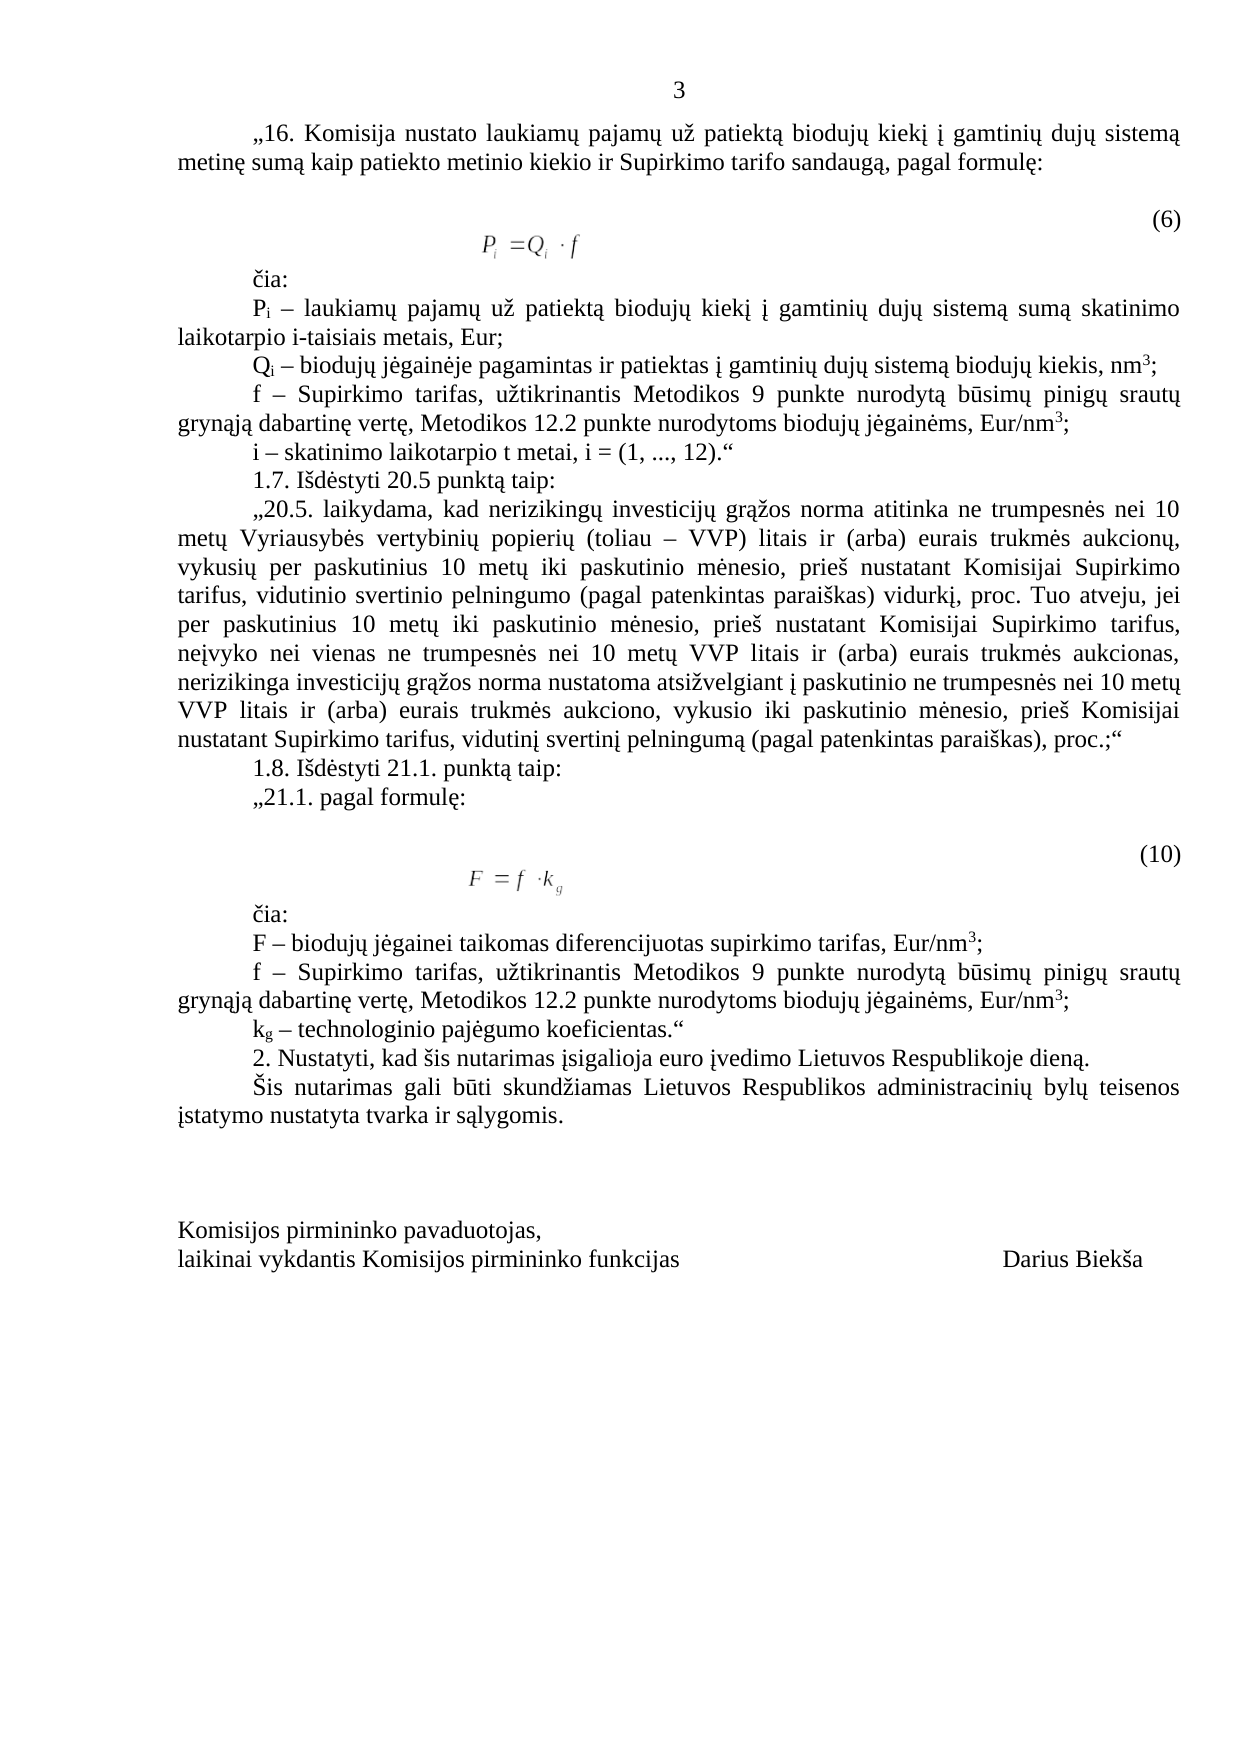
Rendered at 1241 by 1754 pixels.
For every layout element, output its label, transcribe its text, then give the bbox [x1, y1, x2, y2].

text Komisijos pirmininko pavaduotojas, [177, 1215, 1181, 1244]
text „21.1. pagal formulę: [177, 782, 1181, 811]
text Qi – biodujų jėgainėje pagamintas ir patiektas į gamtinių dujų sistemą biodujų kiekis, nm3; [177, 351, 1181, 379]
text Pi – laukiamų pajamų už patiektą biodujų kiekį į gamtinių dujų sistemą sumą skatinimo laikotarpio i-taisiais metais, Eur; [177, 293, 1181, 351]
text čia: [177, 899, 1181, 928]
text F – biodujų jėgainei taikomas diferencijuotas supirkimo tarifas, Eur/nm3; [177, 928, 1181, 957]
text kg – technologinio pajėgumo koeficientas.“ [177, 1014, 1181, 1043]
text 1.8. Išdėstyti 21.1. punktą taip: [177, 753, 1181, 782]
text čia: [177, 264, 1181, 293]
text f – Supirkimo tarifas, užtikrinantis Metodikos 9 punkte nurodytą būsimų pinigų srautų grynąją dabartinę vertę, Metodikos 12.2 punkte nurodytoms biodujų jėgainėms, Eur/nm3; [177, 957, 1181, 1014]
text Šis nutarimas gali būti skundžiamas Lietuvos Respublikos administracinių bylų teisenos įstatymo nustatyta tvarka ir sąlygomis. [177, 1072, 1181, 1129]
text „16. Komisija nustato laukiamų pajamų už patiektą biodujų kiekį į gamtinių dujų sistemą metinę sumą kaip patiekto metinio kiekio ir Supirkimo tarifo sandaugą, pagal formulę: [177, 118, 1181, 176]
text 2. Nustatyti, kad šis nutarimas įsigalioja euro įvedimo Lietuvos Respublikoje dieną. [177, 1043, 1181, 1072]
text 1.7. Išdėstyti 20.5 punktą taip: [177, 466, 1181, 494]
text i – skatinimo laikotarpio t metai, i = (1, ..., 12).“ [177, 437, 1181, 466]
text (10) [177, 839, 1181, 899]
text „20.5. laikydama, kad nerizikingų investicijų grąžos norma atitinka ne trumpesnės nei 10 metų Vyriausybės vertybinių popierių (toliau – VVP) litais ir (arba) eurais trukmės aukcionų, vykusių per paskutinius 10 metų iki paskutinio mėnesio, prieš nustatant Komisijai Supirkimo tarifus, vidutinio svertinio pelningumo (pagal patenkintas paraiškas) vidurkį, proc. Tuo atveju, jei per paskutinius 10 metų iki paskutinio mėnesio, prieš nustatant Komisijai Supirkimo tarifus, neįvyko nei vienas ne trumpesnės nei 10 metų VVP litais ir (arba) eurais trukmės aukcionas, nerizikinga investicijų grąžos norma nustatoma atsižvelgiant į paskutinio ne trumpesnės nei 10 metų VVP litais ir (arba) eurais trukmės aukciono, vykusio iki paskutinio mėnesio, prieš Komisijai nustatant Supirkimo tarifus, vidutinį svertinį pelningumą (pagal patenkintas paraiškas), proc.;“ [177, 494, 1181, 753]
text (6) [177, 204, 1181, 264]
text f – Supirkimo tarifas, užtikrinantis Metodikos 9 punkte nurodytą būsimų pinigų srautų grynąją dabartinę vertę, Metodikos 12.2 punkte nurodytoms biodujų jėgainėms, Eur/nm3; [177, 379, 1181, 437]
text laikinai vykdantis Komisijos pirmininko funkcijas Darius Biekša [177, 1244, 1181, 1273]
